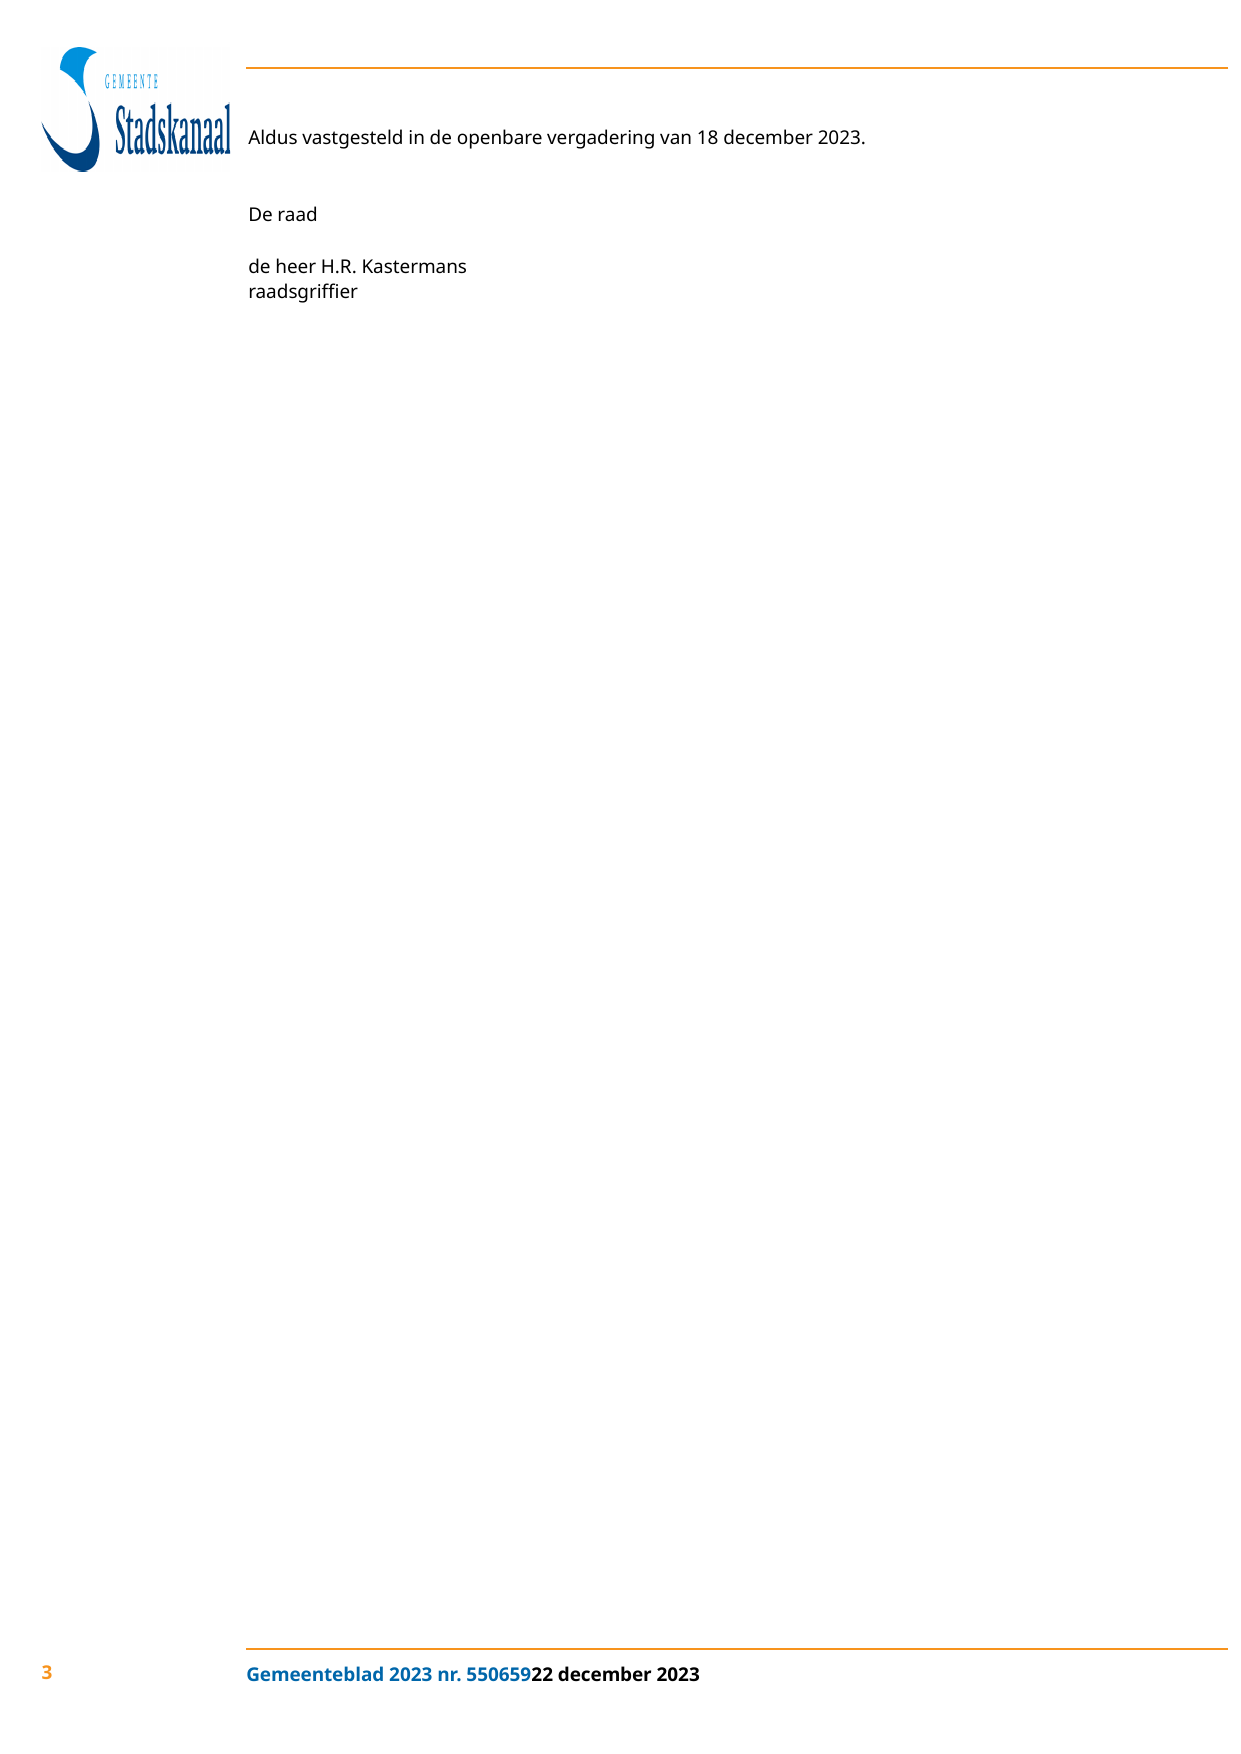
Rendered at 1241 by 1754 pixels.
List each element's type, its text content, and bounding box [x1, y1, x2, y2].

text de heer H.R. Kastermans [248, 253, 1152, 279]
text Aldus vastgesteld in de openbare vergadering van 18 december 2023. [248, 124, 1152, 150]
text raadsgriffier [248, 279, 1152, 304]
text De raad [248, 202, 1152, 227]
picture [41, 47, 231, 172]
